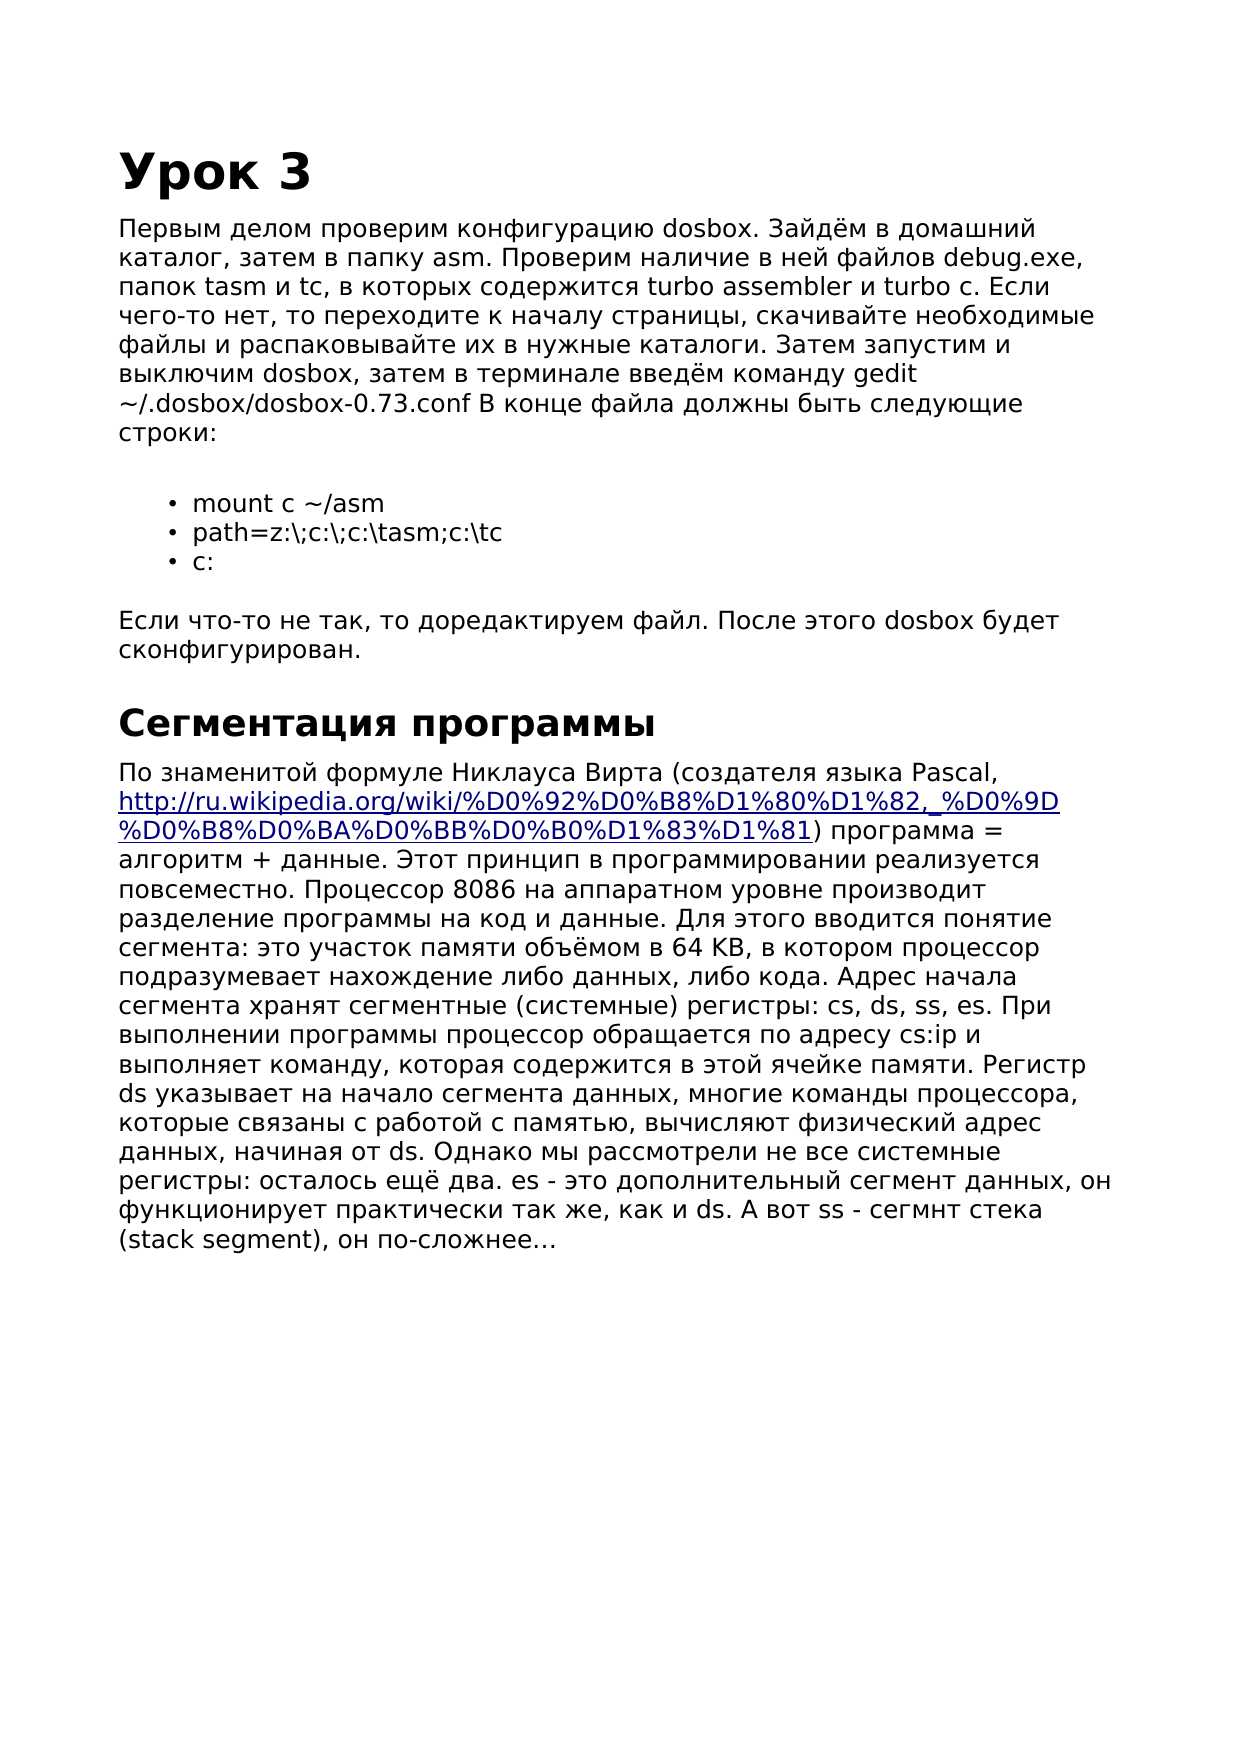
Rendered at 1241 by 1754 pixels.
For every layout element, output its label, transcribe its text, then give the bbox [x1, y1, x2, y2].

text Первым делом проверим конфигурацию dosbox. Зайдём в домашний каталог, затем в папку asm. Проверим наличие в ней файлов debug.exe, папок tasm и tc, в которых содержится turbo assembler и turbo c. Если чего-то нет, то переходите к началу страницы, скачивайте необходимые файлы и распаковывайте их в нужные каталоги. Затем запустим и выключим dosbox, затем в терминале введём команду gedit ~/.dosbox/dosbox-0.73.conf В конце файла должны быть следующие строки: [118, 214, 1122, 447]
text По знаменитой формуле Никлауса Вирта (создателя языка Pascal, http://ru.wikipedia.org/wiki/%D0%92%D0%B8%D1%80%D1%82,_%D0%9D%D0%B8%D0%BA%D0%BB%D0%B0%D1%83%D1%81) программа = алгоритм + данные. Этот принцип в программировании реализуется повсеместно. Процессор 8086 на аппаратном уровне производит разделение программы на код и данные. Для этого вводится понятие сегмента: это участок памяти объёмом в 64 KB, в котором процессор подразумевает нахождение либо данных, либо кода. Адрес начала сегмента хранят сегментные (системные) регистры: cs, ds, ss, es. При выполнении программы процессор обращается по адресу cs:ip и выполняет команду, которая содержится в этой ячейке памяти. Регистр ds указывает на начало сегмента данных, многие команды процессора, которые связаны с работой с памятью, вычисляют физический адрес данных, начиная от ds. Однако мы рассмотрели не все системные регистры: осталось ещё два. es - это дополнительный сегмент данных, он функционирует практически так же, как и ds. А вот ss - сегмнт стека (stack segment), он по-сложнее… [118, 758, 1122, 1254]
list c: [177, 547, 1122, 577]
text Если что-то не так, то доредактируем файл. После этого dosbox будет сконфигурирован. [118, 606, 1122, 664]
list path=z:\;c:\;c:\tasm;c:\tc [177, 518, 1122, 547]
subtitle Сегментация программы [118, 702, 1122, 746]
subtitle Урок 3 [118, 143, 1122, 201]
list mount c ~/asm [177, 489, 1122, 518]
